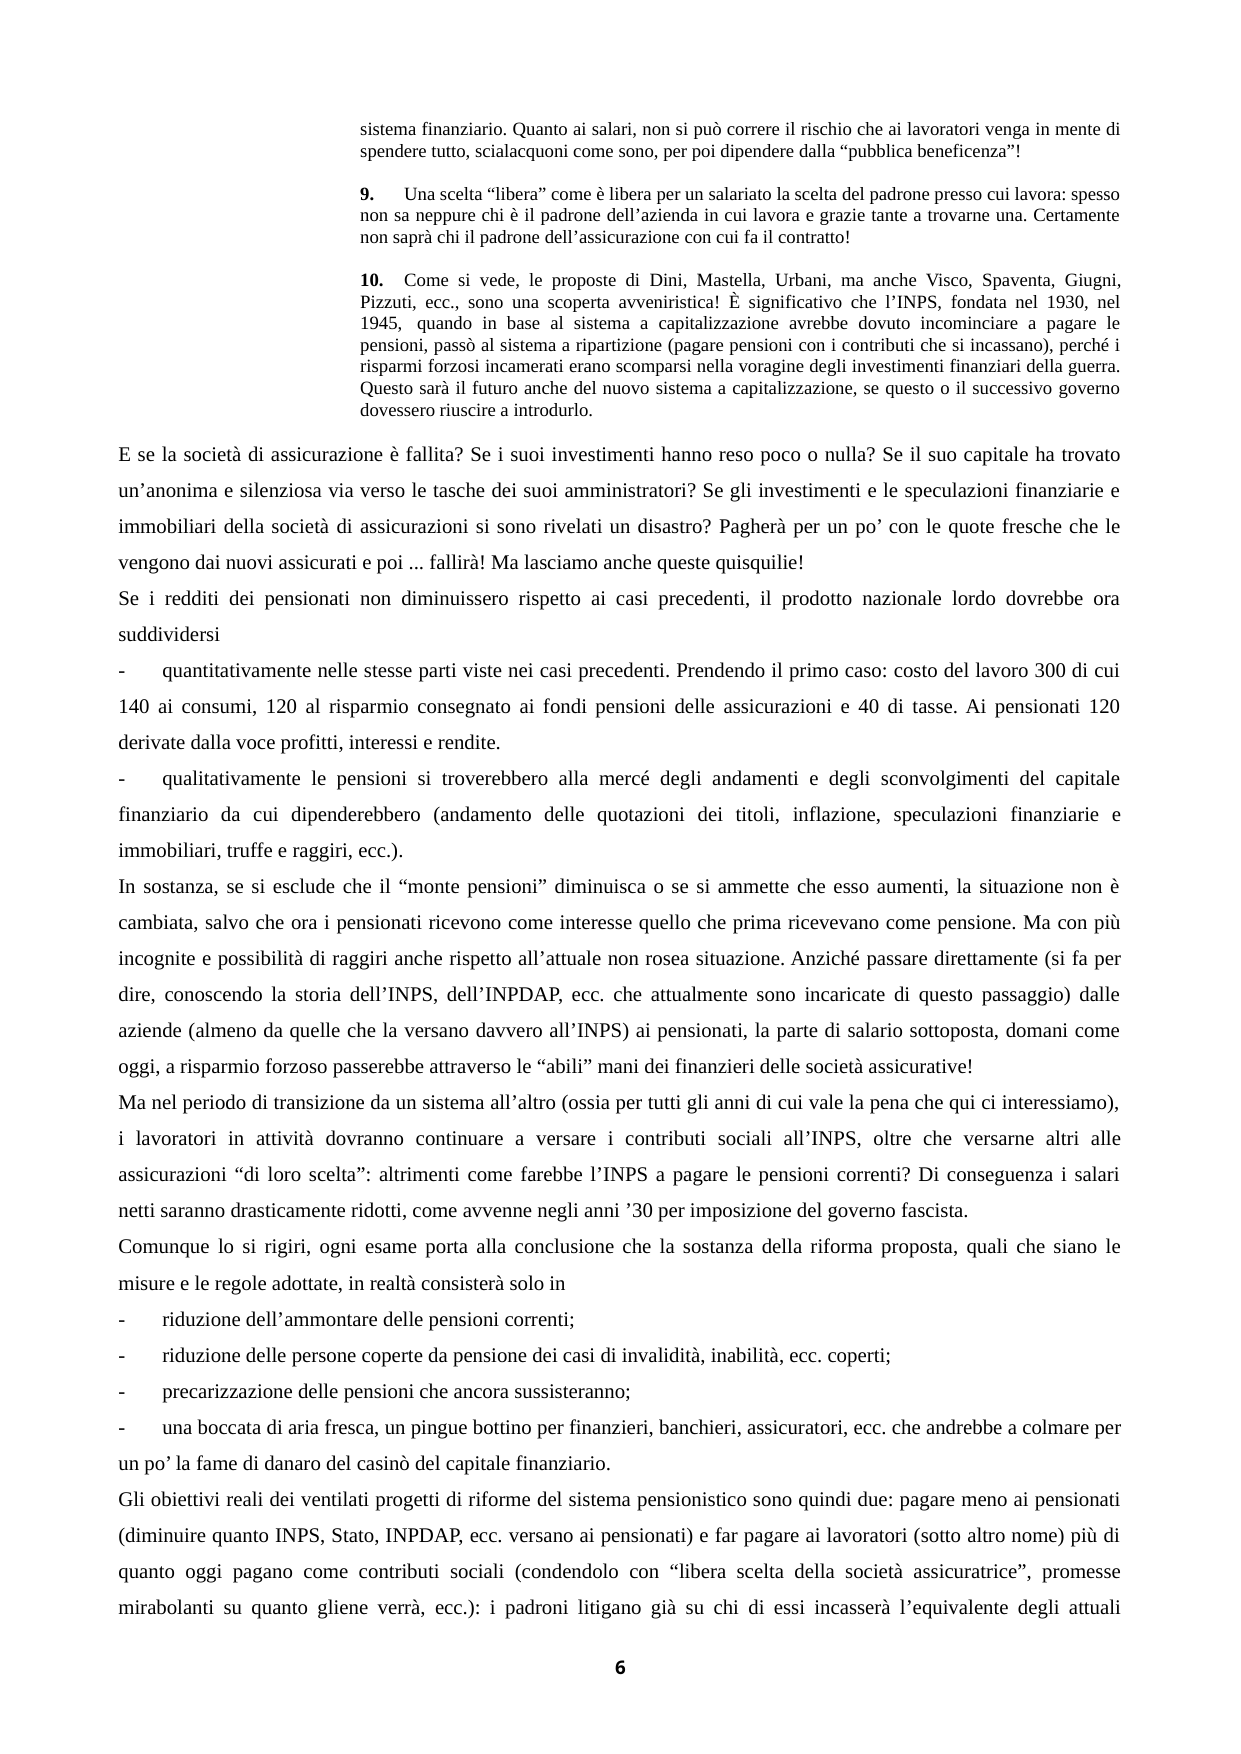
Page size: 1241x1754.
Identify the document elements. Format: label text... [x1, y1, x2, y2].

text - riduzione dell’ammontare delle pensioni correnti; [118, 1307, 1122, 1331]
text 9. Una scelta “libera” come è libera per un salariato la scelta del padrone presso cui lavora: spesso non sa neppure chi è il padrone dell’azienda in cui lavora e grazie tante a trovarne una. Certamente non saprà chi il padrone dell’assicurazione con cui fa il contratto! [360, 183, 1122, 247]
text - quantitativamente nelle stesse parti viste nei casi precedenti. Prendendo il primo caso: costo del lavoro 300 di cui 140 ai consumi, 120 al risparmio consegnato ai fondi pensioni delle assicurazioni e 40 di tasse. Ai pensionati 120 derivate dalla voce profitti, interessi e rendite. [118, 658, 1122, 754]
text - una boccata di aria fresca, un pingue bottino per finanzieri, banchieri, assicuratori, ecc. che andrebbe a colmare per un po’ la fame di danaro del casinò del capitale finanziario. [118, 1415, 1122, 1475]
text - precarizzazione delle pensioni che ancora sussisteranno; [118, 1379, 1122, 1403]
text Ma nel periodo di transizione da un sistema all’altro (ossia per tutti gli anni di cui vale la pena che qui ci interessiamo), i lavoratori in attività dovranno continuare a versare i contributi sociali all’INPS, oltre che versarne altri alle assicurazioni “di loro scelta”: altrimenti come farebbe l’INPS a pagare le pensioni correnti? Di conseguenza i salari netti saranno drasticamente ridotti, come avvenne negli anni ’30 per imposizione del governo fascista. [118, 1090, 1122, 1222]
text In sostanza, se si esclude che il “monte pensioni” diminuisca o se si ammette che esso aumenti, la situazione non è cambiata, salvo che ora i pensionati ricevono come interesse quello che prima ricevevano come pensione. Ma con più incognite e possibilità di raggiri anche rispetto all’attuale non rosea situazione. Anziché passare direttamente (si fa per dire, conoscendo la storia dell’INPS, dell’INPDAP, ecc. che attualmente sono incaricate di questo passaggio) dalle aziende (almeno da quelle che la versano davvero all’INPS) ai pensionati, la parte di salario sottoposta, domani come oggi, a risparmio forzoso passerebbe attraverso le “abili” mani dei finanzieri delle società assicurative! [118, 874, 1122, 1078]
text sistema finanziario. Quanto ai salari, non si può correre il rischio che ai lavoratori venga in mente di spendere tutto, scialacquoni come sono, per poi dipendere dalla “pubblica beneficenza”! [360, 118, 1122, 161]
text Se i redditi dei pensionati non diminuissero rispetto ai casi precedenti, il prodotto nazionale lordo dovrebbe ora suddividersi [118, 586, 1122, 646]
text 10. Come si vede, le proposte di Dini, Mastella, Urbani, ma anche Visco, Spaventa, Giugni, Pizzuti, ecc., sono una scoperta avveniristica! È significativo che l’INPS, fondata nel 1930, nel 1945, quando in base al sistema a capitalizzazione avrebbe dovuto incominciare a pagare le pensioni, passò al sistema a ripartizione (pagare pensioni con i contributi che si incassano), perché i risparmi forzosi incamerati erano scomparsi nella voragine degli investimenti finanziari della guerra. Questo sarà il futuro anche del nuovo sistema a capitalizzazione, se questo o il successivo governo dovessero riuscire a introdurlo. [360, 269, 1122, 420]
text Gli obiettivi reali dei ventilati progetti di riforme del sistema pensionistico sono quindi due: pagare meno ai pensionati (diminuire quanto INPS, Stato, INPDAP, ecc. versano ai pensionati) e far pagare ai lavoratori (sotto altro nome) più di quanto oggi pagano come contributi sociali (condendolo con “libera scelta della società assicuratrice”, promesse mirabolanti su quanto gliene verrà, ecc.): i padroni litigano già su chi di essi incasserà l’equivalente degli attuali [118, 1487, 1122, 1619]
text - riduzione delle persone coperte da pensione dei casi di invalidità, inabilità, ecc. coperti; [118, 1343, 1122, 1367]
text E se la società di assicurazione è fallita? Se i suoi investimenti hanno reso poco o nulla? Se il suo capitale ha trovato un’anonima e silenziosa via verso le tasche dei suoi amministratori? Se gli investimenti e le speculazioni finanziarie e immobiliari della società di assicurazioni si sono rivelati un disastro? Pagherà per un po’ con le quote fresche che le vengono dai nuovi assicurati e poi ... fallirà! Ma lasciamo anche queste quisquilie! [118, 442, 1122, 574]
text - qualitativamente le pensioni si troverebbero alla mercé degli andamenti e degli sconvolgimenti del capitale finanziario da cui dipenderebbero (andamento delle quotazioni dei titoli, inflazione, speculazioni finanziarie e immobiliari, truffe e raggiri, ecc.). [118, 766, 1122, 862]
text Comunque lo si rigiri, ogni esame porta alla conclusione che la sostanza della riforma proposta, quali che siano le misure e le regole adottate, in realtà consisterà solo in [118, 1234, 1122, 1294]
